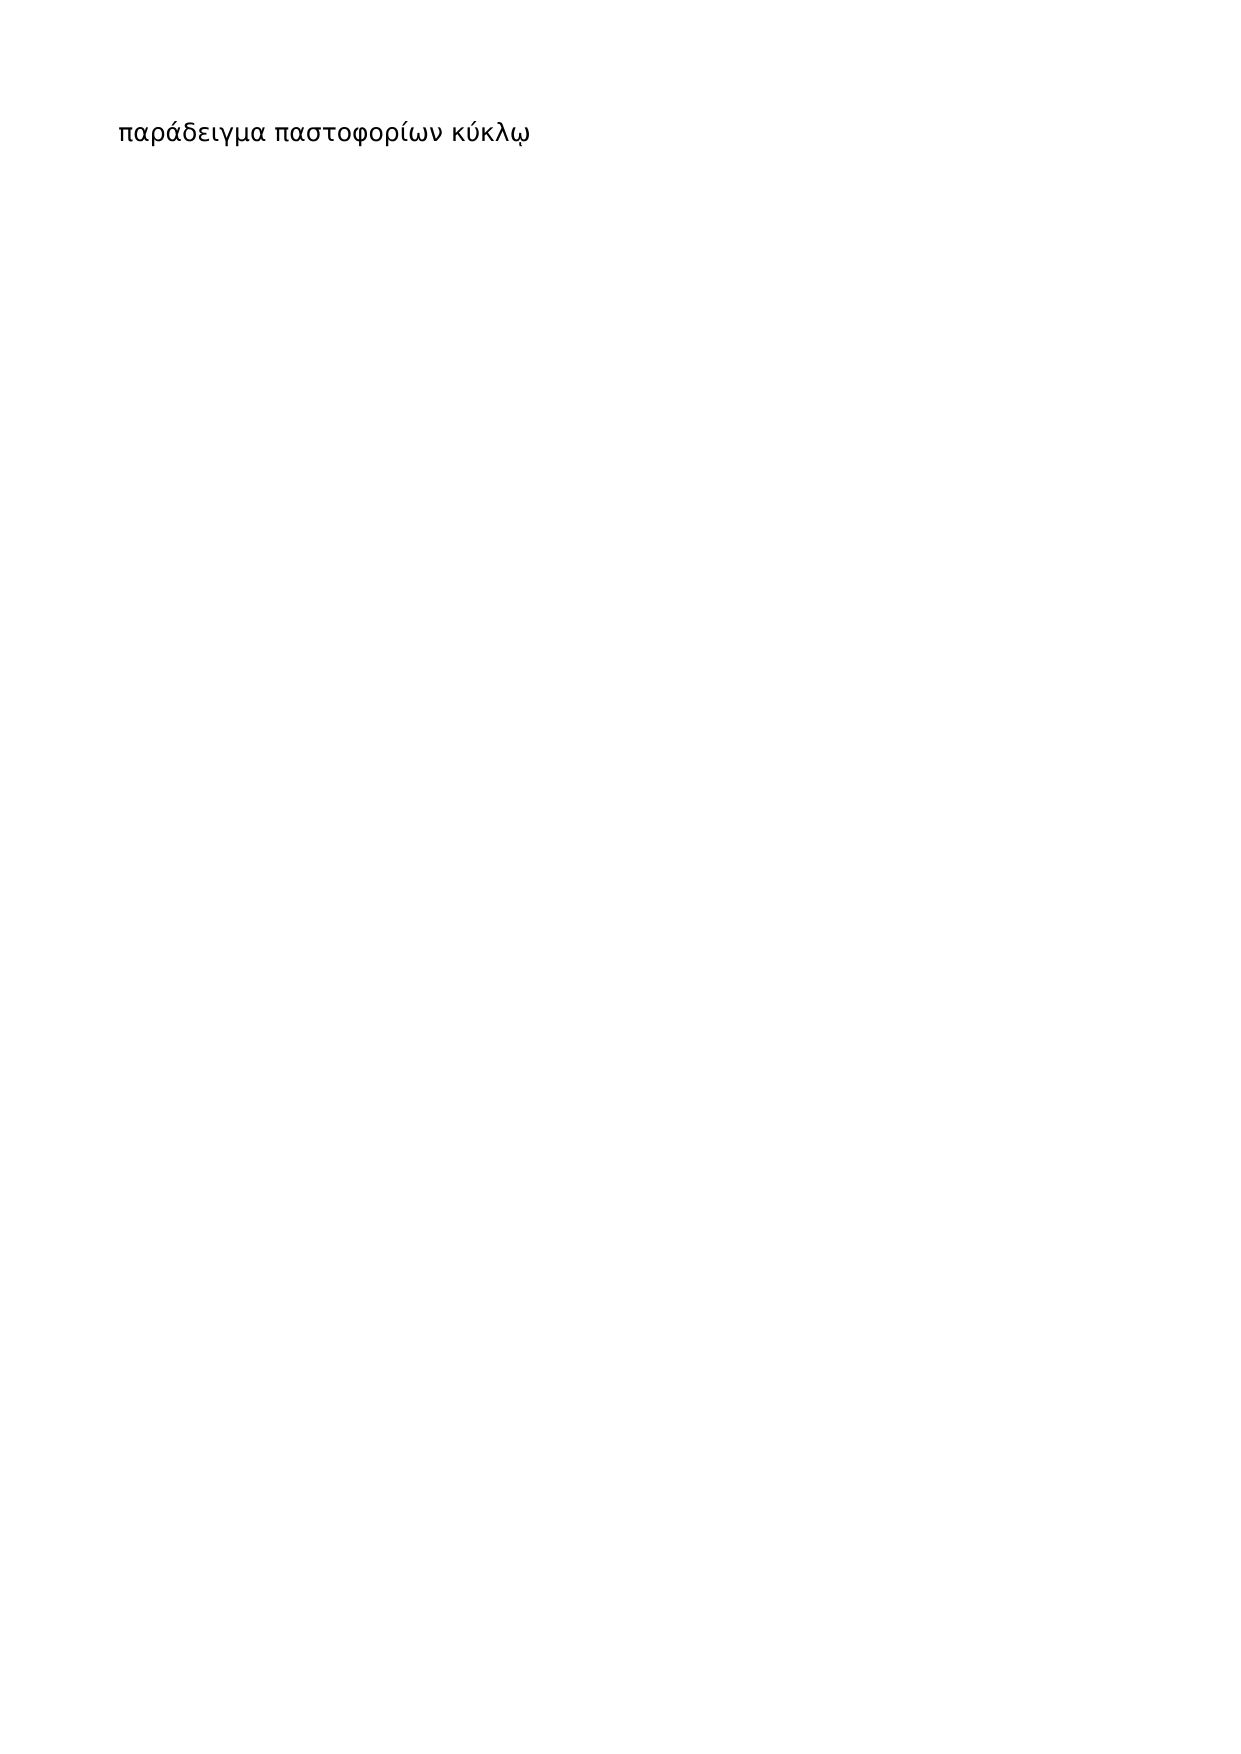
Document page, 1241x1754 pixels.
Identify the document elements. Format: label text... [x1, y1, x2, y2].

text παράδειγμα παστοφορίων κύκλῳ [118, 118, 1122, 147]
